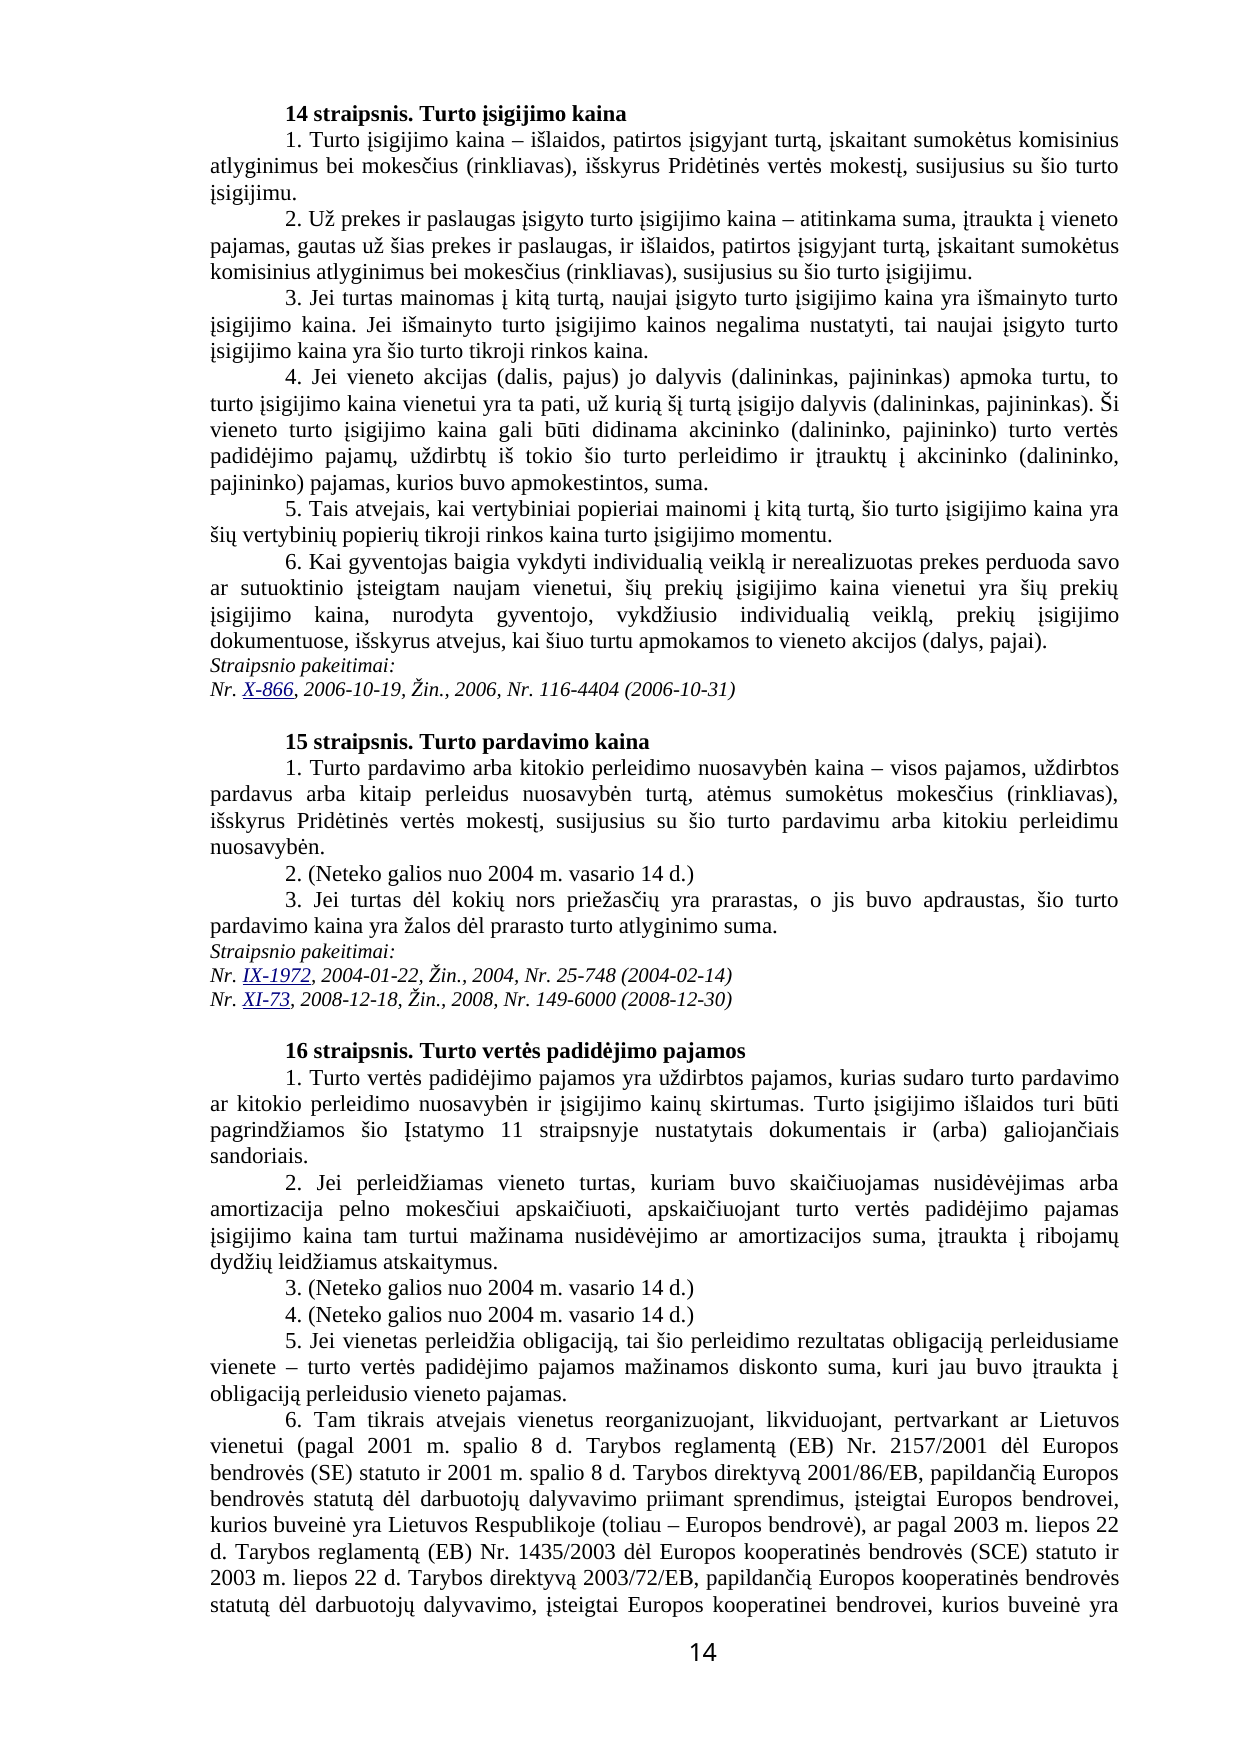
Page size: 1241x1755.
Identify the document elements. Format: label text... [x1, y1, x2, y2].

text 4. (Neteko galios nuo 2004 m. vasario 14 d.) [210, 1301, 1120, 1327]
text 2. Už prekes ir paslaugas įsigyto turto įsigijimo kaina – atitinkama suma, įtraukta į vieneto pajamas, gautas už šias prekes ir paslaugas, ir išlaidos, patirtos įsigyjant turtą, įskaitant sumokėtus komisinius atlyginimus bei mokesčius (rinkliavas), susijusius su šio turto įsigijimu. [210, 205, 1120, 284]
text Nr. IX-1972, 2004-01-22, Žin., 2004, Nr. 25-748 (2004-02-14) [210, 963, 1120, 987]
text 16 straipsnis. Turto vertės padidėjimo pajamos [210, 1037, 1120, 1063]
text 3. (Neteko galios nuo 2004 m. vasario 14 d.) [210, 1274, 1120, 1301]
text 6. Tam tikrais atvejais vienetus reorganizuojant, likviduojant, pertvarkant ar Lietuvos vienetui (pagal 2001 m. spalio 8 d. Tarybos reglamentą (EB) Nr. 2157/2001 dėl Europos bendrovės (SE) statuto ir 2001 m. spalio 8 d. Tarybos direktyvą 2001/86/EB, papildančią Europos bendrovės statutą dėl darbuotojų dalyvavimo priimant sprendimus, įsteigtai Europos bendrovei, kurios buveinė yra Lietuvos Respublikoje (toliau – Europos bendrovė), ar pagal 2003 m. liepos 22 d. Tarybos reglamentą (EB) Nr. 1435/2003 dėl Europos kooperatinės bendrovės (SCE) statuto ir 2003 m. liepos 22 d. Tarybos direktyvą 2003/72/EB, papildančią Europos kooperatinės bendrovės statutą dėl darbuotojų dalyvavimo, įsteigtai Europos kooperatinei bendrovei, kurios buveinė yra [210, 1406, 1120, 1617]
text 2. Jei perleidžiamas vieneto turtas, kuriam buvo skaičiuojamas nusidėvėjimas arba amortizacija pelno mokesčiui apskaičiuoti, apskaičiuojant turto vertės padidėjimo pajamas įsigijimo kaina tam turtui mažinama nusidėvėjimo ar amortizacijos suma, įtraukta į ribojamų dydžių leidžiamus atskaitymus. [210, 1169, 1120, 1274]
text 5. Tais atvejais, kai vertybiniai popieriai mainomi į kitą turtą, šio turto įsigijimo kaina yra šių vertybinių popierių tikroji rinkos kaina turto įsigijimo momentu. [210, 495, 1120, 548]
text 1. Turto įsigijimo kaina – išlaidos, patirtos įsigyjant turtą, įskaitant sumokėtus komisinius atlyginimus bei mokesčius (rinkliavas), išskyrus Pridėtinės vertės mokestį, susijusius su šio turto įsigijimu. [210, 126, 1120, 205]
text 1. Turto vertės padidėjimo pajamos yra uždirbtos pajamos, kurias sudaro turto pardavimo ar kitokio perleidimo nuosavybėn ir įsigijimo kainų skirtumas. Turto įsigijimo išlaidos turi būti pagrindžiamos šio Įstatymo 11 straipsnyje nustatytais dokumentais ir (arba) galiojančiais sandoriais. [210, 1063, 1120, 1169]
text Nr. XI-73, 2008-12-18, Žin., 2008, Nr. 149-6000 (2008-12-30) [210, 987, 1120, 1011]
text Nr. X-866, 2006-10-19, Žin., 2006, Nr. 116-4404 (2006-10-31) [210, 677, 1120, 701]
text 4. Jei vieneto akcijas (dalis, pajus) jo dalyvis (dalininkas, pajininkas) apmoka turtu, to turto įsigijimo kaina vienetui yra ta pati, už kurią šį turtą įsigijo dalyvis (dalininkas, pajininkas). Ši vieneto turto įsigijimo kaina gali būti didinama akcininko (dalininko, pajininko) turto vertės padidėjimo pajamų, uždirbtų iš tokio šio turto perleidimo ir įtrauktų į akcininko (dalininko, pajininko) pajamas, kurios buvo apmokestintos, suma. [210, 363, 1120, 495]
text Straipsnio pakeitimai: [210, 653, 1120, 677]
text 3. Jei turtas mainomas į kitą turtą, naujai įsigyto turto įsigijimo kaina yra išmainyto turto įsigijimo kaina. Jei išmainyto turto įsigijimo kainos negalima nustatyti, tai naujai įsigyto turto įsigijimo kaina yra šio turto tikroji rinkos kaina. [210, 284, 1120, 363]
text 6. Kai gyventojas baigia vykdyti individualią veiklą ir nerealizuotas prekes perduoda savo ar sutuoktinio įsteigtam naujam vienetui, šių prekių įsigijimo kaina vienetui yra šių prekių įsigijimo kaina, nurodyta gyventojo, vykdžiusio individualią veiklą, prekių įsigijimo dokumentuose, išskyrus atvejus, kai šiuo turtu apmokamos to vieneto akcijos (dalys, pajai). [210, 548, 1120, 653]
text 15 straipsnis. Turto pardavimo kaina [210, 728, 1120, 754]
text 5. Jei vienetas perleidžia obligaciją, tai šio perleidimo rezultatas obligaciją perleidusiame vienete – turto vertės padidėjimo pajamos mažinamos diskonto suma, kuri jau buvo įtraukta į obligaciją perleidusio vieneto pajamas. [210, 1327, 1120, 1406]
text 2. (Neteko galios nuo 2004 m. vasario 14 d.) [210, 859, 1120, 886]
text 14 straipsnis. Turto įsigijimo kaina [210, 100, 1120, 126]
text 3. Jei turtas dėl kokių nors priežasčių yra prarastas, o jis buvo apdraustas, šio turto pardavimo kaina yra žalos dėl prarasto turto atlyginimo suma. [210, 886, 1120, 939]
text 1. Turto pardavimo arba kitokio perleidimo nuosavybėn kaina – visos pajamos, uždirbtos pardavus arba kitaip perleidus nuosavybėn turtą, atėmus sumokėtus mokesčius (rinkliavas), išskyrus Pridėtinės vertės mokestį, susijusius su šio turto pardavimu arba kitokiu perleidimu nuosavybėn. [210, 754, 1120, 859]
text Straipsnio pakeitimai: [210, 939, 1120, 963]
